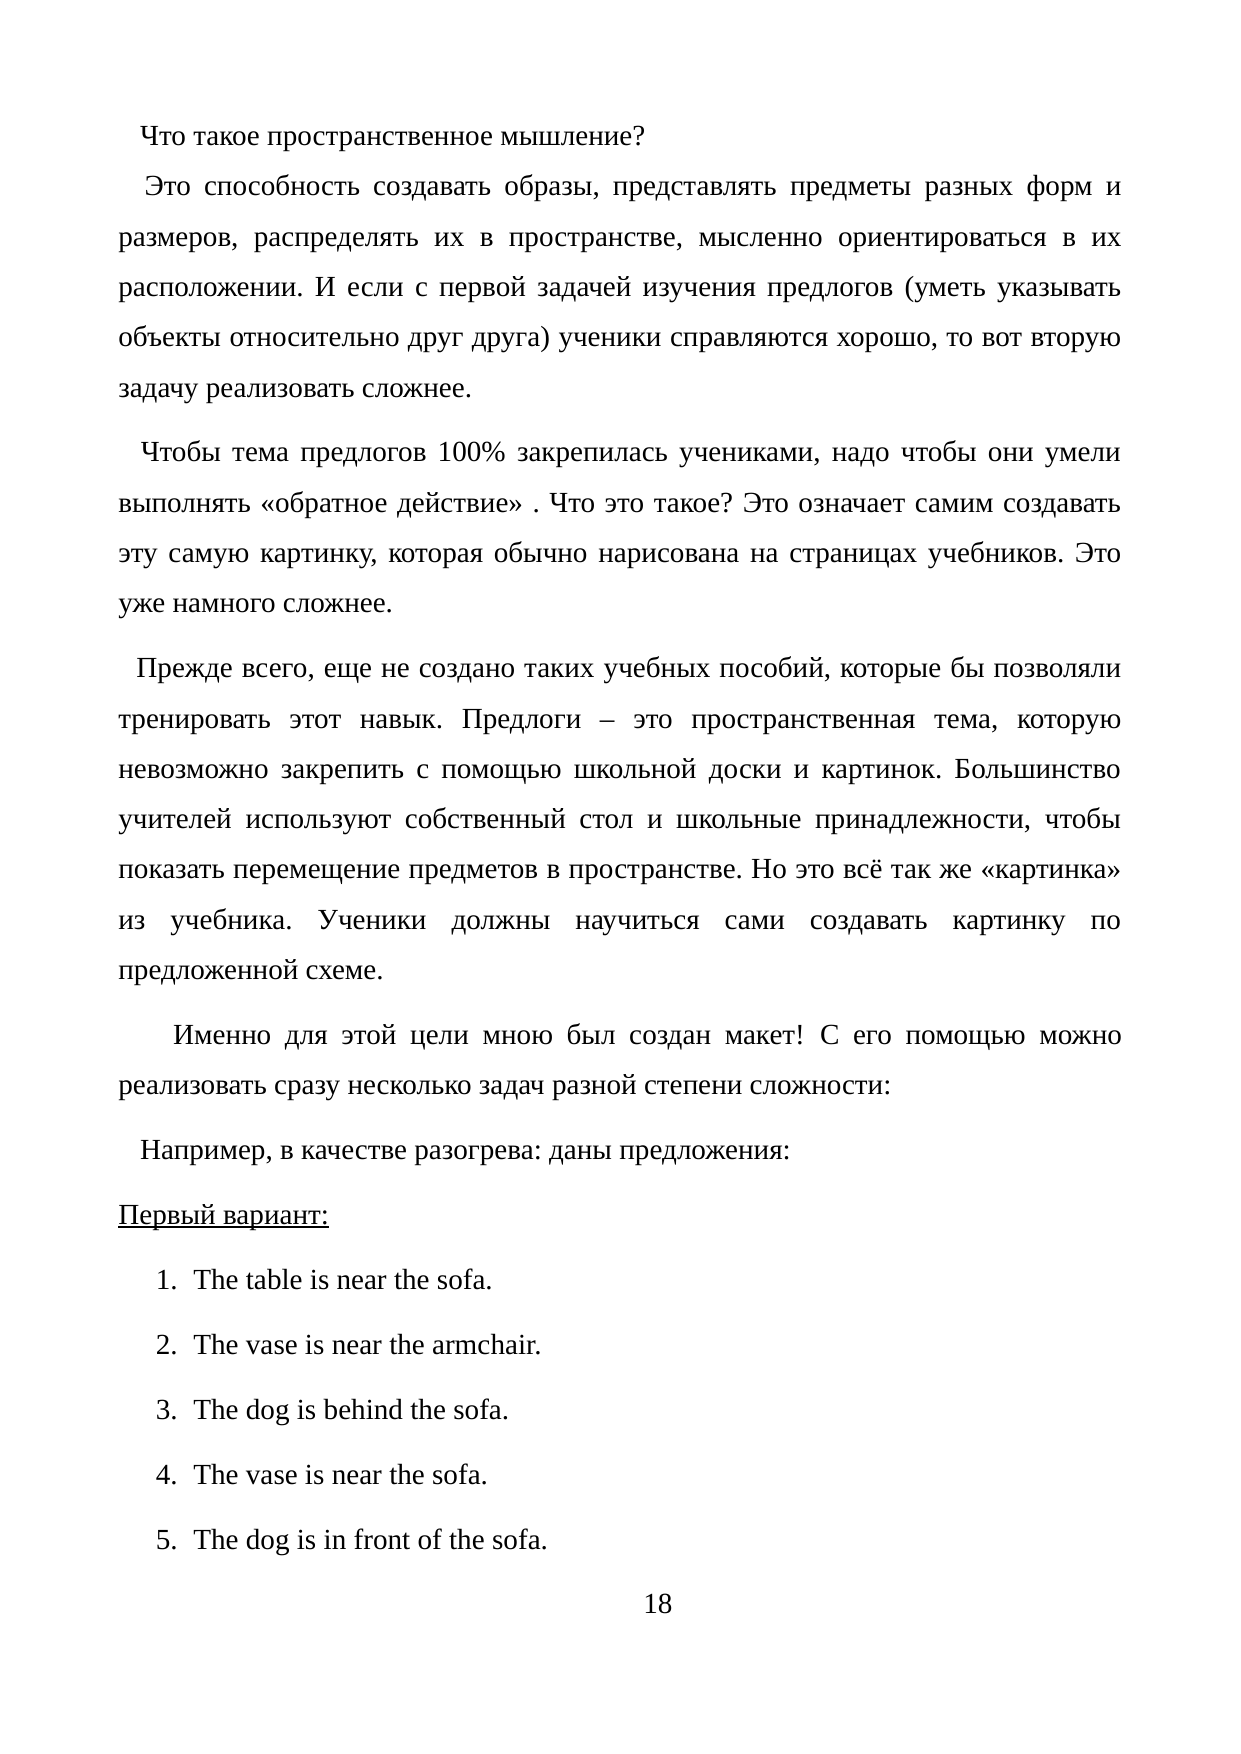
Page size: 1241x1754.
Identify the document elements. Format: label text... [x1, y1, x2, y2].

list The vase is near the sofa. [156, 1457, 1122, 1490]
text Первый вариант: [118, 1197, 1122, 1231]
list The table is near the sofa. [156, 1262, 1122, 1296]
text Чтобы тема предлогов 100% закрепилась учениками, надо чтобы они умели выполнять «обратное действие» . Что это такое? Это означает самим создавать эту самую картинку, которая обычно нарисована на страницах учебников. Это уже намного сложнее. [118, 434, 1122, 619]
text Прежде всего, еще не создано таких учебных пособий, которые бы позволяли тренировать этот навык. Предлоги – это пространственная тема, которую невозможно закрепить с помощью школьной доски и картинок. Большинство учителей используют собственный стол и школьные принадлежности, чтобы показать перемещение предметов в пространстве. Но это всё так же «картинка» из учебника. Ученики должны научиться сами создавать картинку по предложенной схеме. [118, 650, 1122, 986]
text Например, в качестве разогрева: даны предложения: [118, 1132, 1122, 1166]
list The vase is near the armchair. [156, 1327, 1122, 1361]
text Это способность создавать образы, представлять предметы разных форм и размеров, распределять их в пространстве, мысленно ориентироваться в их расположении. И если с первой задачей изучения предлогов (уметь указывать объекты относительно друг друга) ученики справляются хорошо, то вот вторую задачу реализовать сложнее. [118, 168, 1122, 403]
list The dog is in front of the sofa. [156, 1522, 1122, 1555]
text Что такое пространственное мышление? [118, 118, 1122, 152]
list The dog is behind the sofa. [156, 1392, 1122, 1426]
text Именно для этой цели мною был создан макет! С его помощью можно реализовать сразу несколько задач разной степени сложности: [118, 1017, 1122, 1101]
list 18 [156, 1587, 1122, 1620]
